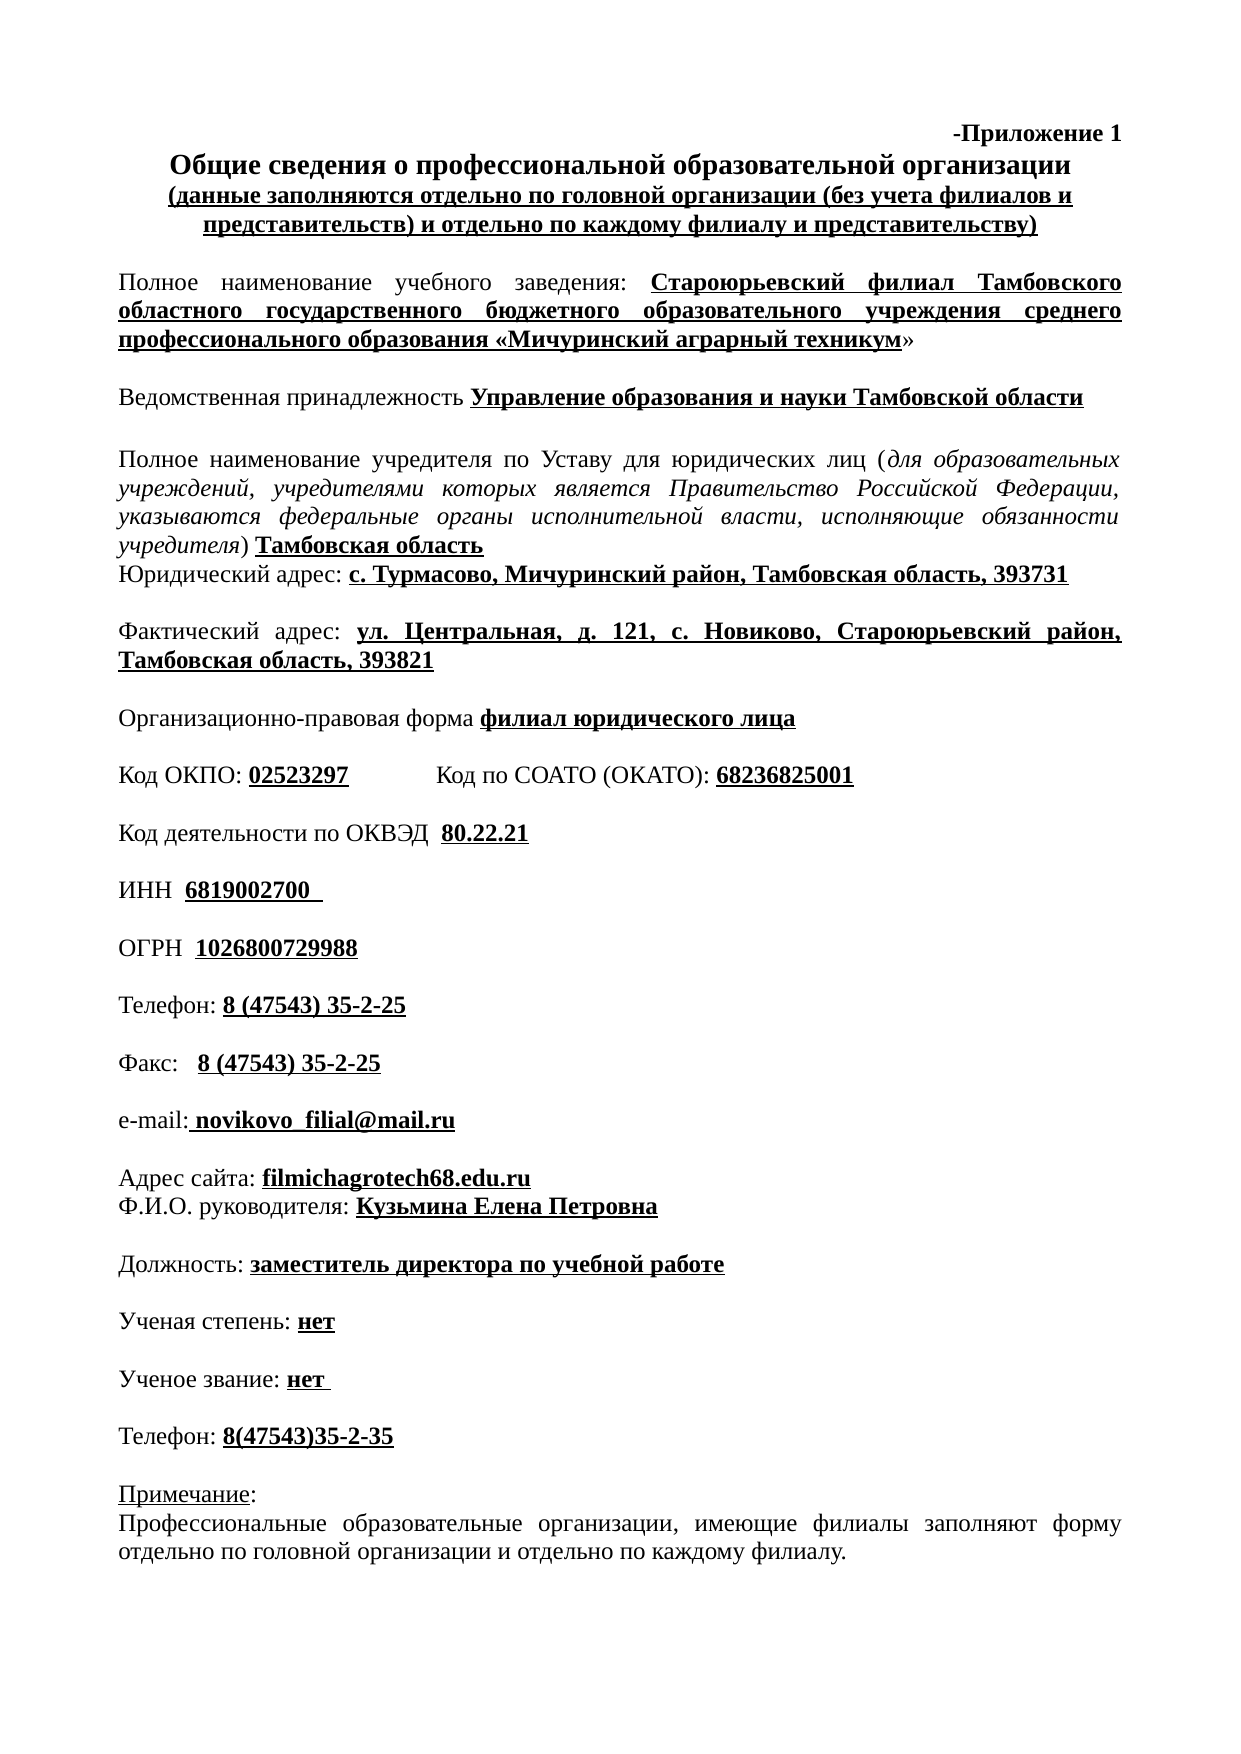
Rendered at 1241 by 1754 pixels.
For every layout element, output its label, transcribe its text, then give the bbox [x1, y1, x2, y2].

text Адрес сайта: filmichagrotech68.edu.ru [118, 1163, 1122, 1191]
text (данные заполняются отдельно по головной организации (без учета филиалов и представительств) и отдельно по каждому филиалу и представительству) [118, 180, 1122, 238]
text Телефон: 8(47543)35-2-35 [118, 1421, 1122, 1450]
text Код деятельности по ОКВЭД 80.22.21 [118, 818, 1122, 846]
text Ф.И.О. руководителя: Кузьмина Елена Петровна [118, 1191, 1122, 1220]
text -Приложение 1 [118, 118, 1122, 147]
text Примечание: [118, 1479, 1122, 1508]
text Ученое звание: нет [118, 1364, 1122, 1393]
text Юридический адрес: с. Турмасово, Мичуринский район, Тамбовская область, 393731 [118, 559, 1122, 588]
text Полное наименование учебного заведения: Староюрьевский филиал Тамбовского областного государственного бюджетного образовательного учреждения среднего [118, 267, 1122, 320]
text Полное наименование учредителя по Уставу для юридических лиц (для образовательных учреждений, учредителями которых является Правительство Российской Федерации, указываются федеральные органы исполнительной власти, исполняющие обязанности учредителя) Тамбовская область [118, 444, 1122, 559]
text ИНН 6819002700 [118, 875, 1122, 904]
text e-mail: novikovo_filial@mail.ru [118, 1105, 1122, 1134]
text Телефон: 8 (47543) 35-2-25 [118, 990, 1122, 1019]
text Код ОКПО: 02523297 Код по СОАТО (ОКАТО): 68236825001 [118, 760, 1122, 789]
text Общие сведения о профессиональной образовательной организации [118, 147, 1122, 180]
text ОГРН 1026800729988 [118, 933, 1122, 961]
text Факс: 8 (47543) 35-2-25 [118, 1048, 1122, 1076]
text Ученая степень: нет [118, 1306, 1122, 1335]
text Профессиональные образовательные организации, имеющие филиалы заполняют форму отдельно по головной организации и отдельно по каждому филиалу. [118, 1508, 1122, 1565]
text профессионального образования «Мичуринский аграрный техникум» [118, 322, 1122, 353]
text Ведомственная принадлежность Управление образования и науки Тамбовской области [118, 382, 1122, 410]
text Фактический адрес: ул. Центральная, д. 121, с. Новиково, Староюрьевский район, Тамбовская область, 393821 [118, 616, 1122, 674]
text Должность: заместитель директора по учебной работе [118, 1249, 1122, 1278]
text Организационно-правовая форма филиал юридического лица [118, 703, 1122, 731]
